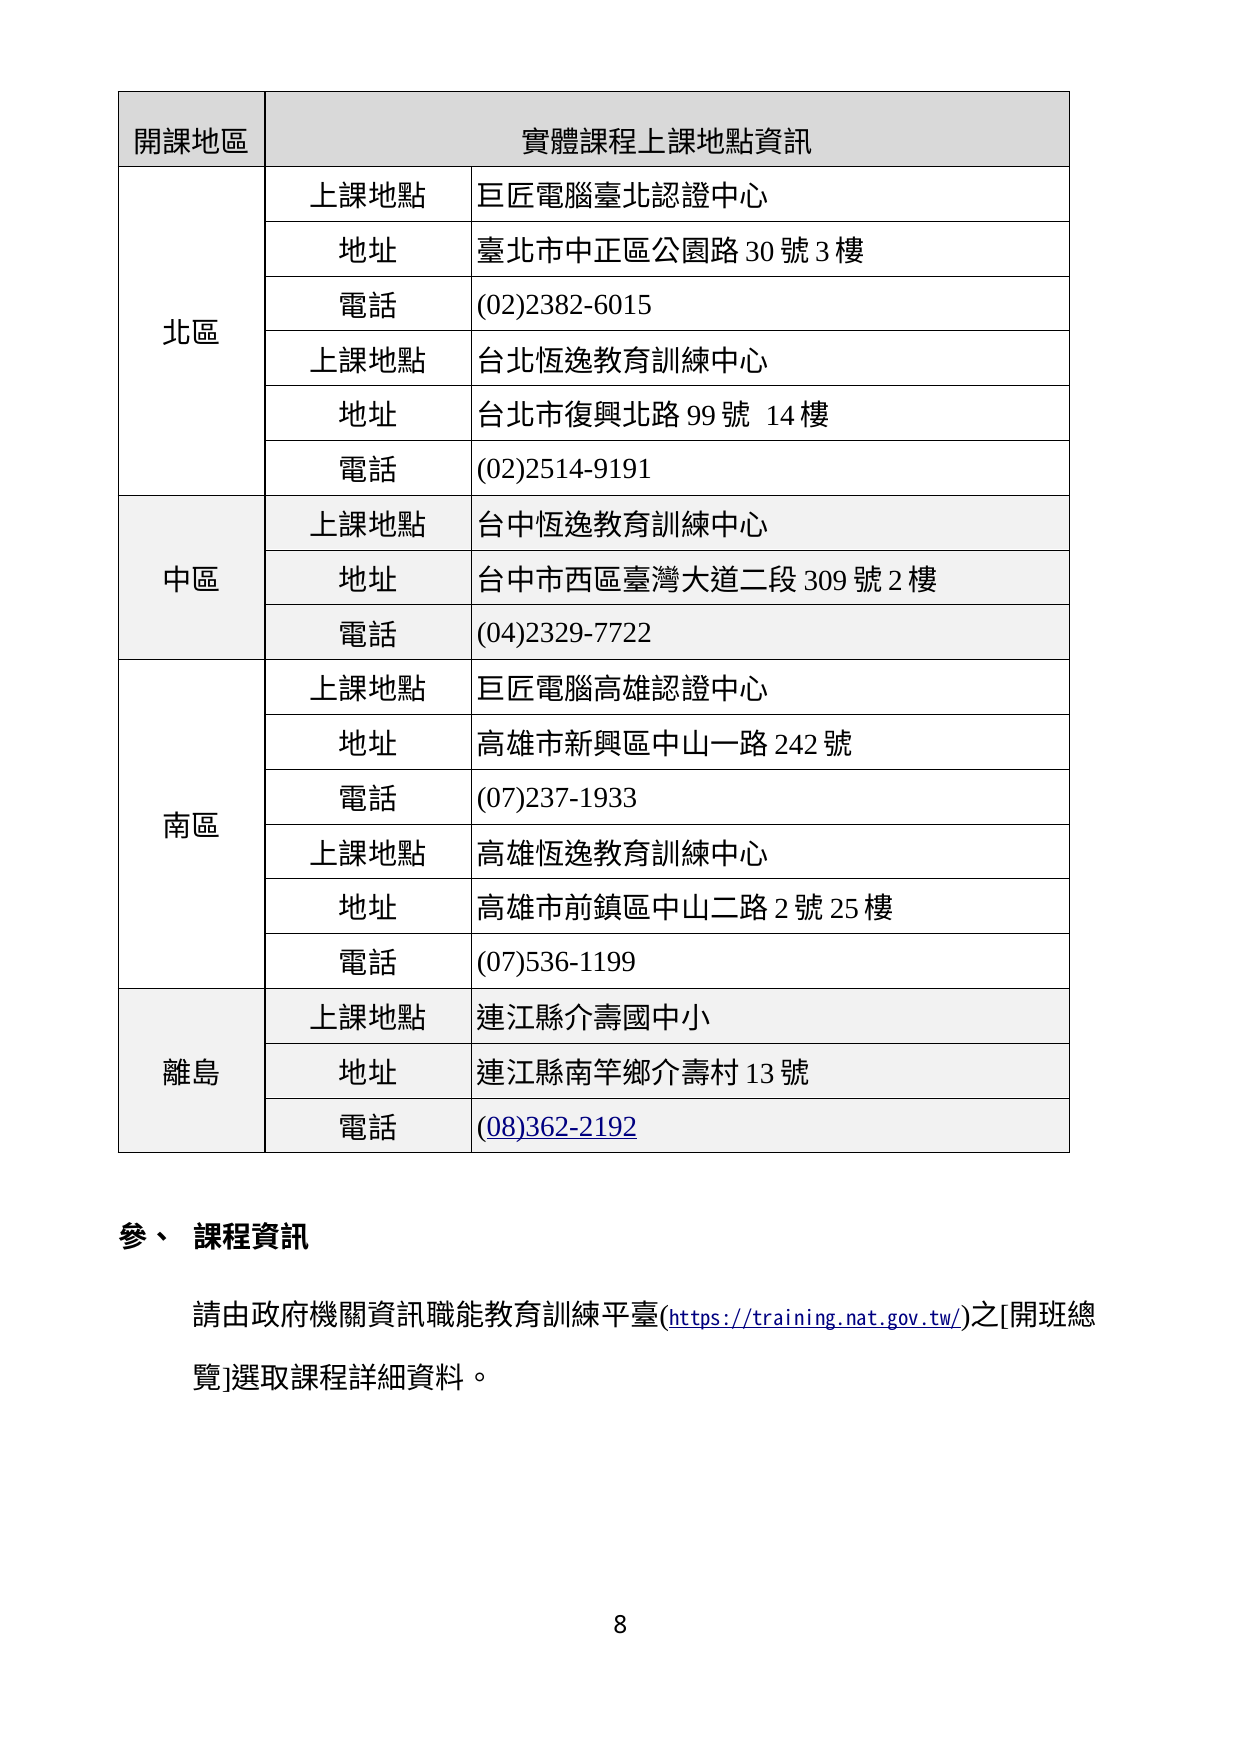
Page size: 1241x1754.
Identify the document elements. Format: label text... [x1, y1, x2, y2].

table_cell 巨匠電腦臺北認證中心 [472, 167, 1069, 221]
table_cell 巨匠電腦高雄認證中心 [472, 660, 1069, 714]
table_cell 北區 [119, 167, 264, 495]
text 請由政府機關資訊職能教育訓練平臺(https://training.nat.gov.tw/)之[開班總覽]選取課程詳細資料。 [192, 1291, 1122, 1397]
table_cell 上課地點 [266, 331, 471, 385]
table_cell 電話 [266, 605, 471, 659]
table_cell 上課地點 [266, 825, 471, 878]
table_cell 地址 [266, 715, 471, 769]
table_cell 高雄市前鎮區中山二路2號25樓 [472, 879, 1069, 933]
table_cell 高雄恆逸教育訓練中心 [472, 825, 1069, 878]
table_cell (02)2382-6015 [472, 277, 1069, 330]
table_cell (07)237-1933 [472, 770, 1069, 823]
table_cell (02)2514-9191 [472, 441, 1069, 495]
list 課程資訊 [118, 1213, 1122, 1256]
table_cell 地址 [266, 879, 471, 933]
table_cell 電話 [266, 934, 471, 988]
table_cell 上課地點 [266, 496, 471, 549]
table_cell 臺北市中正區公園路30號3樓 [472, 222, 1069, 276]
table_cell 中區 [119, 496, 264, 659]
table_cell 台北恆逸教育訓練中心 [472, 331, 1069, 385]
table_cell 連江縣介壽國中小 [472, 989, 1069, 1043]
table_cell 地址 [266, 1044, 471, 1097]
table_cell 台中恆逸教育訓練中心 [472, 496, 1069, 549]
table_cell 電話 [266, 441, 471, 495]
table_cell (07)536-1199 [472, 934, 1069, 988]
table_cell 地址 [266, 386, 471, 440]
table_cell 上課地點 [266, 660, 471, 714]
table_header 實體課程上課地點資訊 [266, 92, 1069, 166]
table_cell (04)2329-7722 [472, 605, 1069, 659]
table_cell 南區 [119, 660, 264, 988]
table_cell 離島 [119, 989, 264, 1152]
table_cell 電話 [266, 1099, 471, 1152]
table_cell 地址 [266, 551, 471, 604]
table_cell 上課地點 [266, 167, 471, 221]
table_cell 電話 [266, 277, 471, 330]
table_header 開課地區 [119, 92, 264, 166]
table_cell (08)362-2192 [472, 1099, 1069, 1152]
table_cell 連江縣南竿鄉介壽村13號 [472, 1044, 1069, 1097]
table_cell 台北市復興北路99號 14樓 [472, 386, 1069, 440]
table_cell 地址 [266, 222, 471, 276]
table_cell 電話 [266, 770, 471, 823]
table_cell 台中市西區臺灣大道二段309號2樓 [472, 551, 1069, 604]
table_cell 高雄市新興區中山一路242號 [472, 715, 1069, 769]
table_cell 上課地點 [266, 989, 471, 1043]
